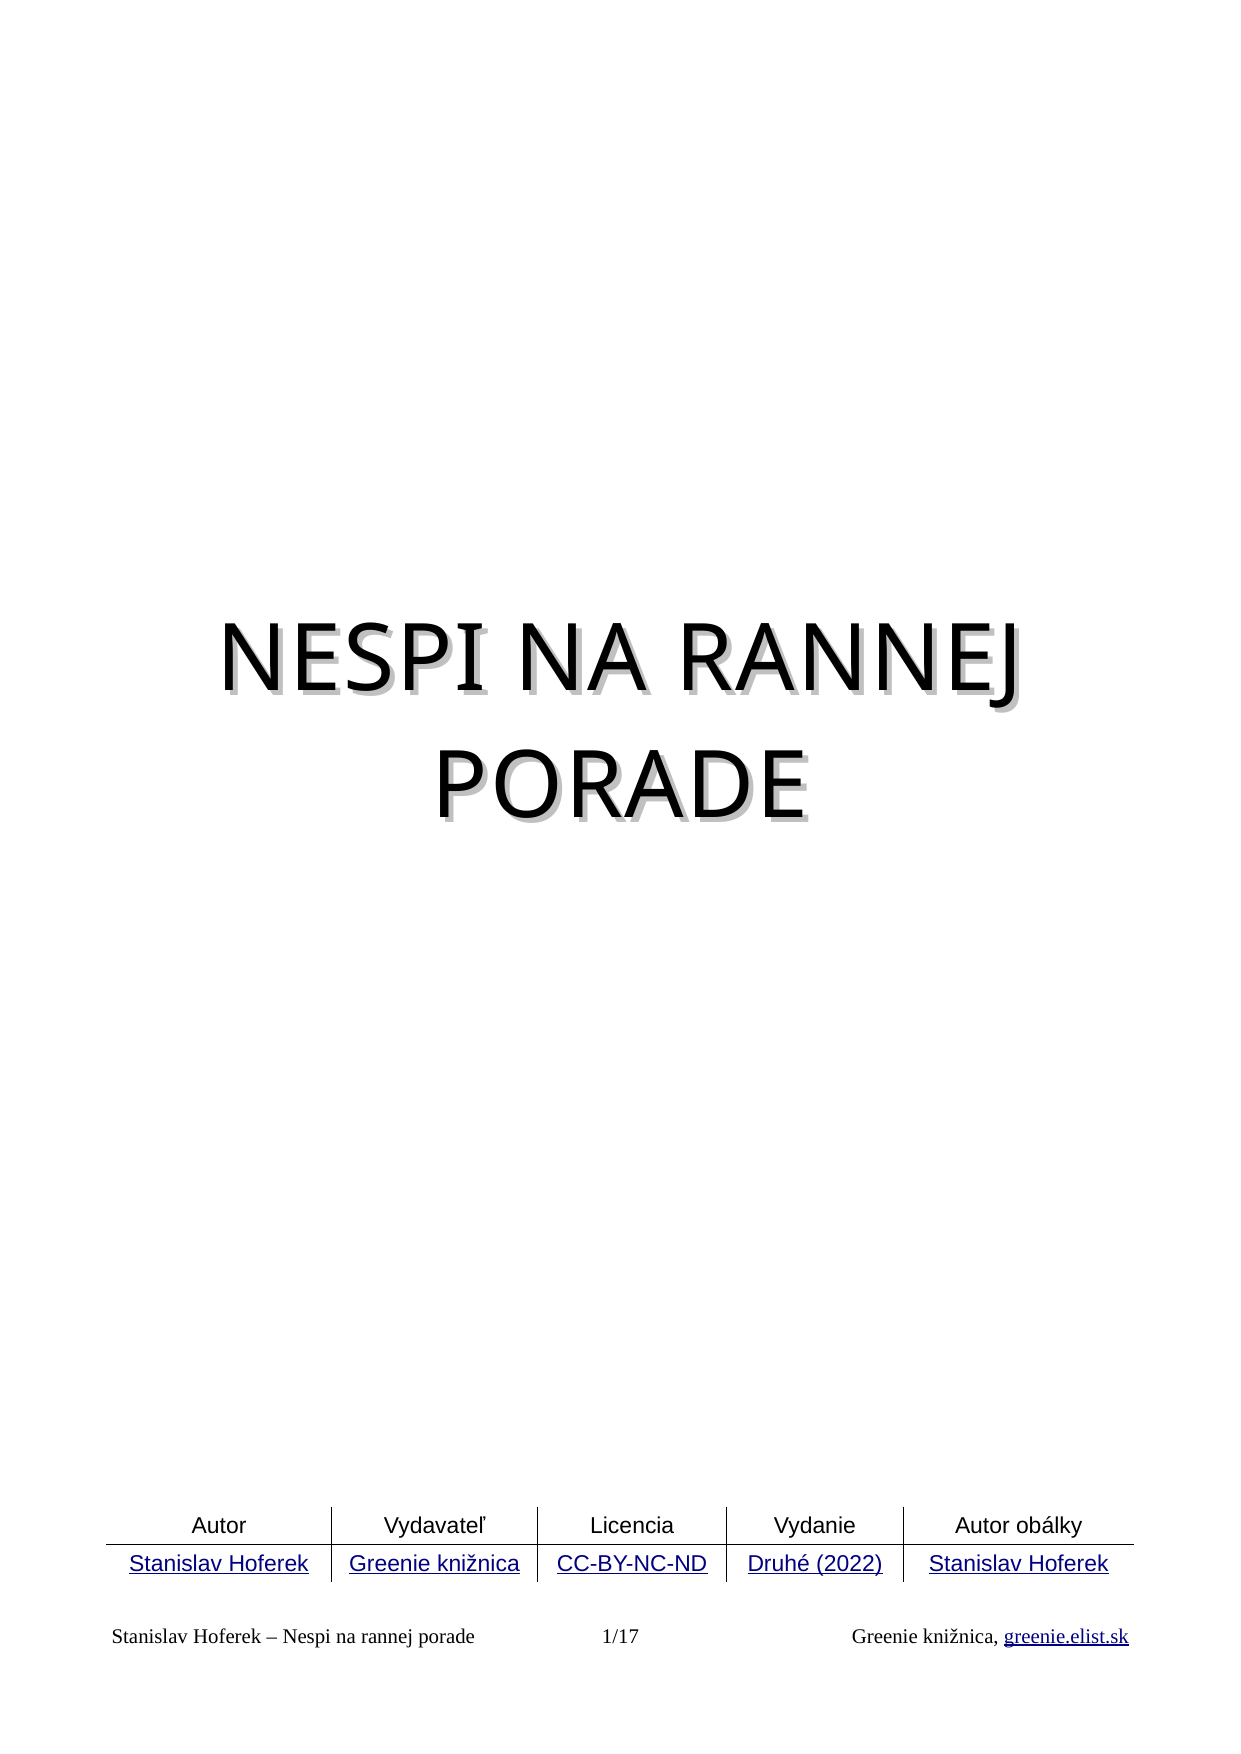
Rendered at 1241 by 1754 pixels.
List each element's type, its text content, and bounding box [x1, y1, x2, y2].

table_cell CC-BY-NC-ND [538, 1545, 726, 1582]
table_cell Druhé (2022) [727, 1545, 903, 1582]
table_header Vydavateľ [332, 1507, 537, 1544]
table_cell Stanislav Hoferek [904, 1545, 1134, 1582]
table_header Autor [106, 1507, 331, 1544]
table_cell Stanislav Hoferek [106, 1545, 331, 1582]
table_cell Greenie knižnica [332, 1545, 537, 1582]
table_header Licencia [538, 1507, 726, 1544]
subtitle NESPI NA RANNEJ PORADE [106, 579, 1134, 856]
table_header Vydanie [727, 1507, 903, 1544]
table_header Autor obálky [904, 1507, 1134, 1544]
